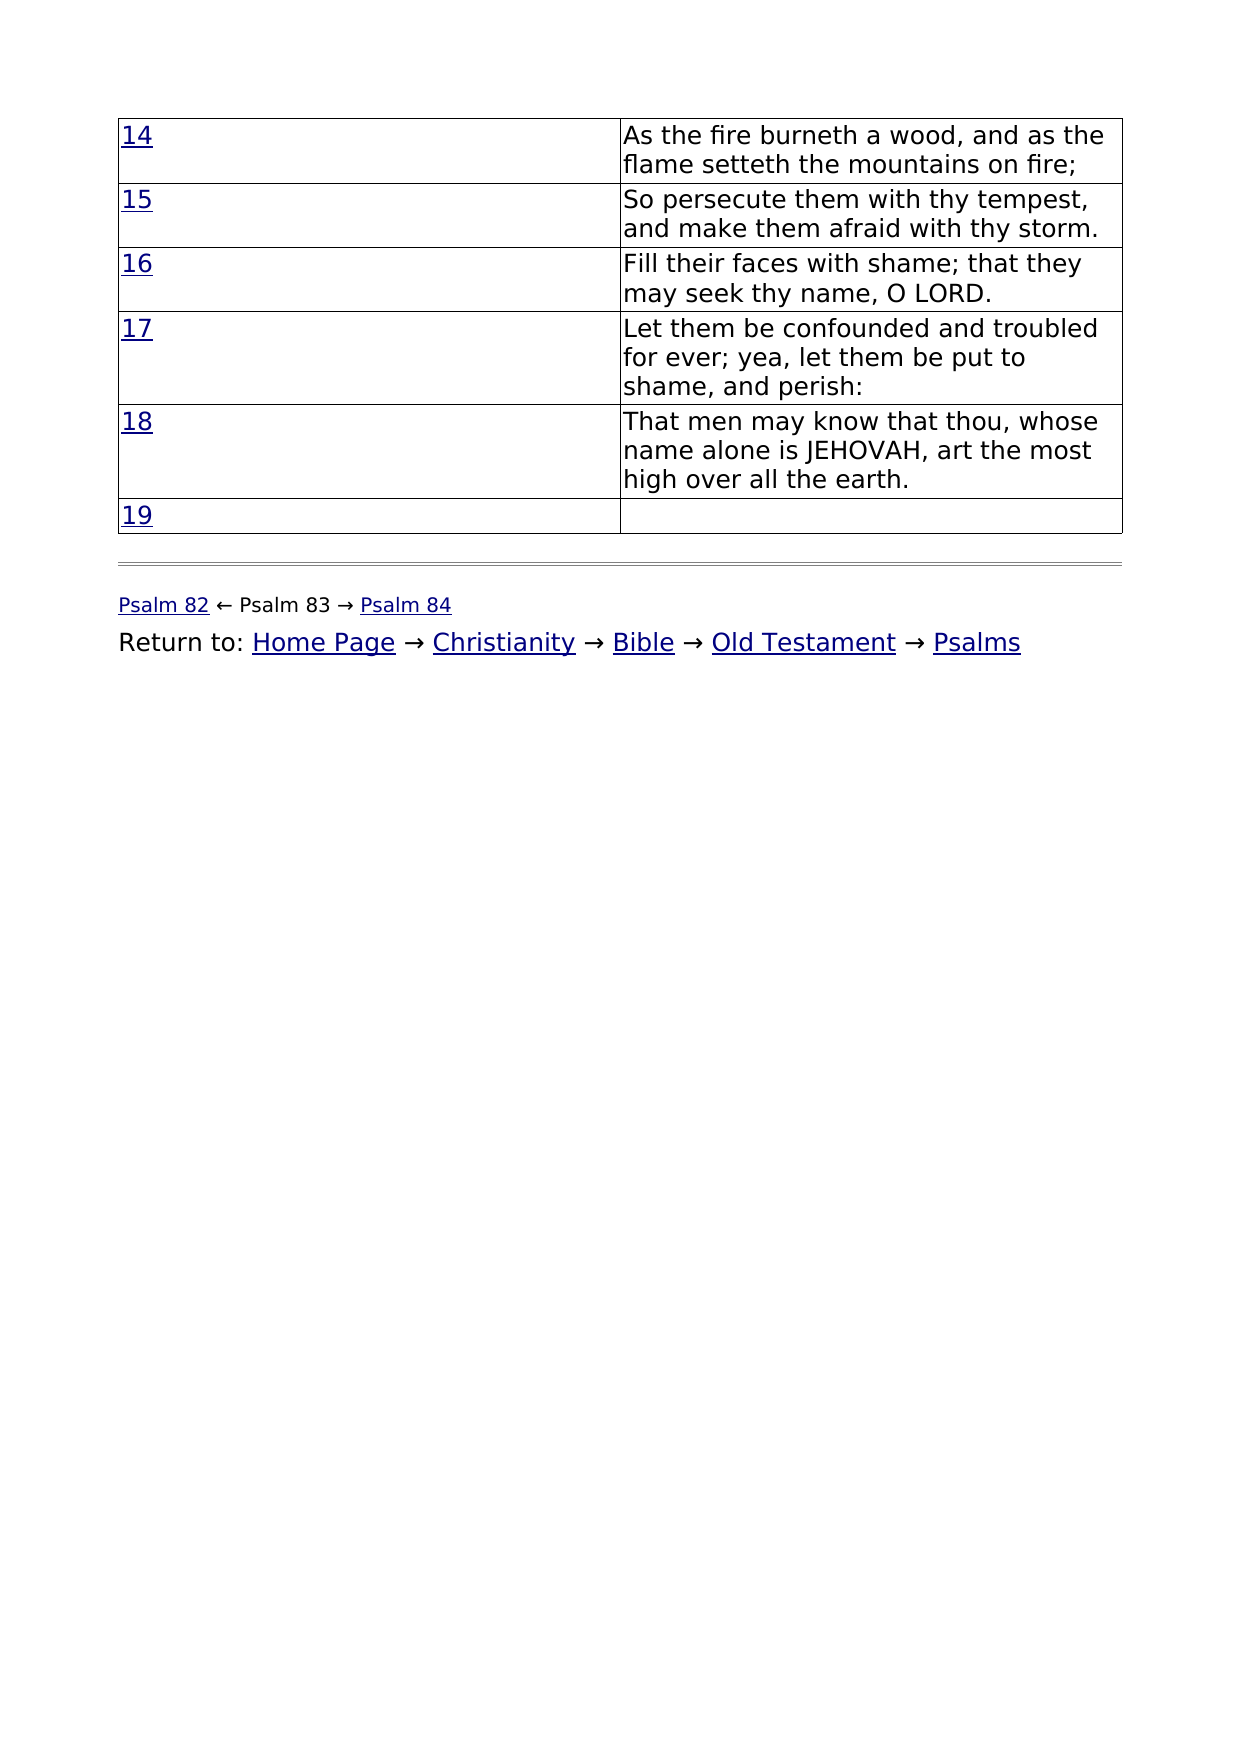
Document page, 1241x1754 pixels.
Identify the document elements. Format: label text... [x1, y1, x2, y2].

table_cell As the fire burneth a wood, and as the flame setteth the mountains on fire; [621, 119, 1122, 182]
table_cell Let them be confounded and troubled for ever; yea, let them be put to shame, and perish: [621, 312, 1122, 404]
table_cell That men may know that thou, whose name alone is JEHOVAH, art the most high over all the earth. [621, 405, 1122, 498]
table_cell [621, 499, 1122, 533]
table_cell Fill their faces with shame; that they may seek thy name, O LORD. [621, 248, 1122, 311]
table_cell 14 [119, 119, 620, 182]
table_cell 19 [119, 499, 620, 533]
table_cell So persecute them with thy tempest, and make them afraid with thy storm. [621, 184, 1122, 247]
table_cell 18 [119, 405, 620, 498]
text Psalm 82 ← Psalm 83 → Psalm 84 [118, 594, 1122, 628]
table_cell 15 [119, 184, 620, 247]
table_cell 16 [119, 248, 620, 311]
text Return to: Home Page → Christianity → Bible → Old Testament → Psalms [118, 628, 1122, 657]
table_cell 17 [119, 312, 620, 404]
